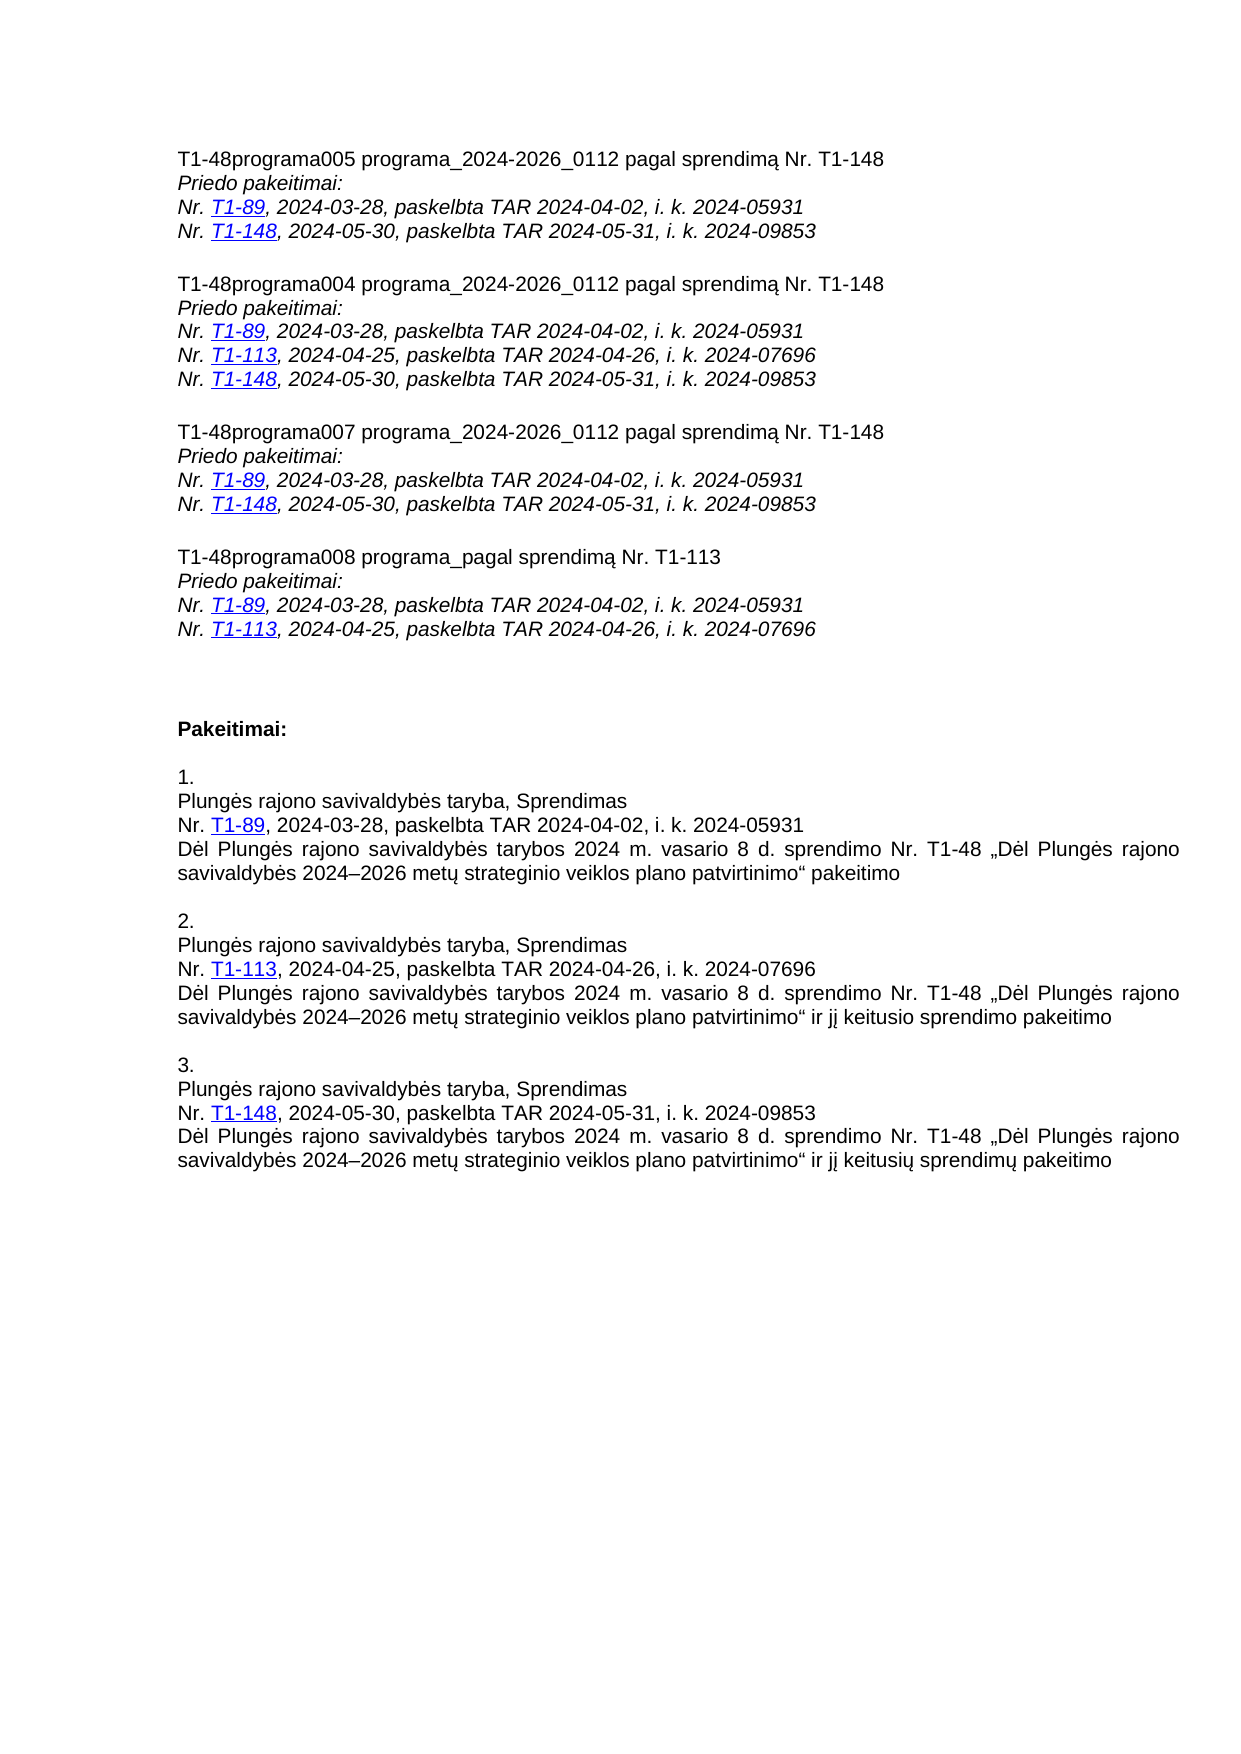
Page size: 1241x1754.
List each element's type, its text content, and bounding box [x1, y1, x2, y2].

text T1-48programa004 programa_2024-2026_0112 pagal sprendimą Nr. T1-148 [177, 271, 1181, 295]
text Nr. T1-89, 2024-03-28, paskelbta TAR 2024-04-02, i. k. 2024-05931 [177, 592, 1181, 616]
text T1-48programa008 programa_pagal sprendimą Nr. T1-113 [177, 544, 1181, 568]
text Nr. T1-148, 2024-05-30, paskelbta TAR 2024-05-31, i. k. 2024-09853 [177, 219, 1181, 243]
text 1. [177, 765, 1181, 789]
text Pakeitimai: [177, 717, 1181, 741]
text Nr. T1-148, 2024-05-30, paskelbta TAR 2024-05-31, i. k. 2024-09853 [177, 1100, 1181, 1124]
text Nr. T1-148, 2024-05-30, paskelbta TAR 2024-05-31, i. k. 2024-09853 [177, 367, 1181, 391]
text Plungės rajono savivaldybės taryba, Sprendimas [177, 933, 1181, 957]
text Priedo pakeitimai: [177, 171, 1181, 195]
text Plungės rajono savivaldybės taryba, Sprendimas [177, 1076, 1181, 1100]
text Dėl Plungės rajono savivaldybės tarybos 2024 m. vasario 8 d. sprendimo Nr. T1-48 „Dėl Plungės rajono savivaldybės 2024–2026 metų strateginio veiklos plano patvirtinimo“ ir jį keitusio sprendimo pakeitimo [177, 981, 1181, 1028]
text Nr. T1-89, 2024-03-28, paskelbta TAR 2024-04-02, i. k. 2024-05931 [177, 468, 1181, 492]
text Priedo pakeitimai: [177, 568, 1181, 592]
text Dėl Plungės rajono savivaldybės tarybos 2024 m. vasario 8 d. sprendimo Nr. T1-48 „Dėl Plungės rajono savivaldybės 2024–2026 metų strateginio veiklos plano patvirtinimo“ ir jį keitusių sprendimų pakeitimo [177, 1124, 1181, 1172]
text T1-48programa007 programa_2024-2026_0112 pagal sprendimą Nr. T1-148 [177, 420, 1181, 444]
text 3. [177, 1052, 1181, 1076]
text Nr. T1-89, 2024-03-28, paskelbta TAR 2024-04-02, i. k. 2024-05931 [177, 813, 1181, 837]
text Nr. T1-113, 2024-04-25, paskelbta TAR 2024-04-26, i. k. 2024-07696 [177, 616, 1181, 640]
text 2. [177, 909, 1181, 933]
text Nr. T1-89, 2024-03-28, paskelbta TAR 2024-04-02, i. k. 2024-05931 [177, 319, 1181, 343]
text Priedo pakeitimai: [177, 295, 1181, 319]
text Nr. T1-113, 2024-04-25, paskelbta TAR 2024-04-26, i. k. 2024-07696 [177, 343, 1181, 367]
text Nr. T1-89, 2024-03-28, paskelbta TAR 2024-04-02, i. k. 2024-05931 [177, 195, 1181, 219]
text Plungės rajono savivaldybės taryba, Sprendimas [177, 789, 1181, 813]
text Nr. T1-148, 2024-05-30, paskelbta TAR 2024-05-31, i. k. 2024-09853 [177, 492, 1181, 516]
text T1-48programa005 programa_2024-2026_0112 pagal sprendimą Nr. T1-148 [177, 147, 1181, 171]
text Priedo pakeitimai: [177, 444, 1181, 468]
text Dėl Plungės rajono savivaldybės tarybos 2024 m. vasario 8 d. sprendimo Nr. T1-48 „Dėl Plungės rajono savivaldybės 2024–2026 metų strateginio veiklos plano patvirtinimo“ pakeitimo [177, 837, 1181, 885]
text Nr. T1-113, 2024-04-25, paskelbta TAR 2024-04-26, i. k. 2024-07696 [177, 957, 1181, 981]
